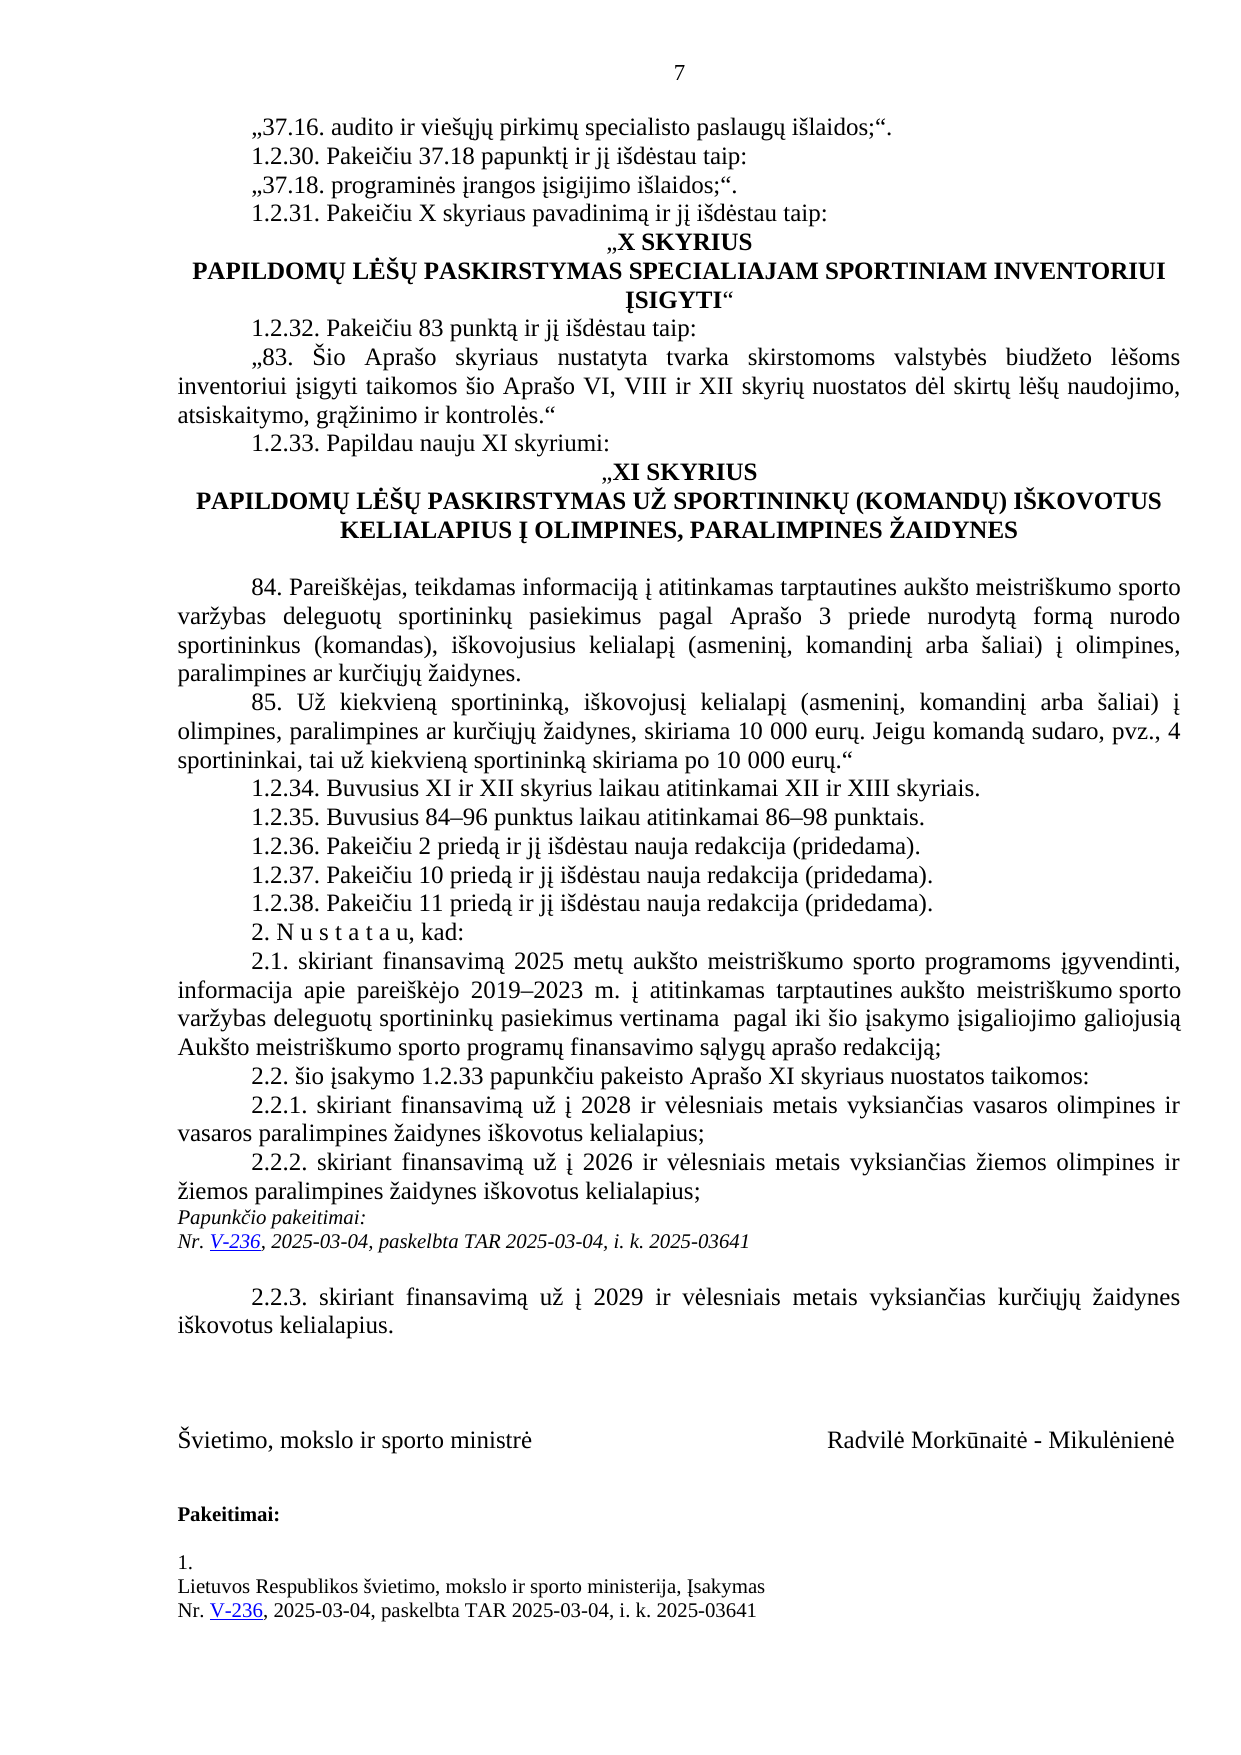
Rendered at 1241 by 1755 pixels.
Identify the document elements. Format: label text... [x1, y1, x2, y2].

text „83. Šio Aprašo skyriaus nustatyta tvarka skirstomoms valstybės biudžeto lėšoms inventoriui įsigyti taikomos šio Aprašo VI, VIII ir XII skyrių nuostatos dėl skirtų lėšų naudojimo, atsiskaitymo, grąžinimo ir kontrolės.“ [177, 342, 1181, 428]
text 84. Pareiškėjas, teikdamas informaciją į atitinkamas tarptautines aukšto meistriškumo sporto varžybas deleguotų sportininkų pasiekimus pagal Aprašo 3 priede nurodytą formą nurodo sportininkus (komandas), iškovojusius kelialapį (asmeninį, komandinį arba šaliai) į olimpines, paralimpines ar kurčiųjų žaidynes. [177, 572, 1181, 687]
text 2.2.3. skiriant finansavimą už į 2029 ir vėlesniais metais vyksiančias kurčiųjų žaidynes iškovotus kelialapius. [177, 1282, 1181, 1339]
text PAPILDOMŲ LĖŠŲ PASKIRSTYMAS SPECIALIAJAM SPORTINIAM INVENTORIUI ĮSIGYTI“ [177, 256, 1181, 313]
text Švietimo, mokslo ir sporto ministrė Radvilė Morkūnaitė - Mikulėnienė [177, 1425, 1179, 1454]
text 2. N u s t a t a u, kad: [177, 917, 1181, 946]
text „XI SKYRIUS [177, 457, 1181, 486]
text 2.2.2. skiriant finansavimą už į 2026 ir vėlesniais metais vyksiančias žiemos olimpines ir žiemos paralimpines žaidynes iškovotus kelialapius; [177, 1147, 1181, 1205]
text 2.2.1. skiriant finansavimą už į 2028 ir vėlesniais metais vyksiančias vasaros olimpines ir vasaros paralimpines žaidynes iškovotus kelialapius; [177, 1090, 1181, 1147]
text PAPILDOMŲ LĖŠŲ PASKIRSTYMAS UŽ SPORTININKŲ (KOMANDŲ) IŠKOVOTUS KELIALAPIUS Į OLIMPINES, PARALIMPINES ŽAIDYNES [177, 486, 1181, 543]
text 1.2.37. Pakeičiu 10 priedą ir jį išdėstau nauja redakcija (pridedama). [177, 860, 1181, 888]
text „37.16. audito ir viešųjų pirkimų specialisto paslaugų išlaidos;“. [177, 112, 1181, 141]
text Lietuvos Respublikos švietimo, mokslo ir sporto ministerija, Įsakymas [177, 1574, 1181, 1598]
text Nr. V-236, 2025-03-04, paskelbta TAR 2025-03-04, i. k. 2025-03641 [177, 1229, 1181, 1253]
text 1.2.35. Buvusius 84–96 punktus laikau atitinkamai 86–98 punktais. [177, 802, 1181, 831]
text Papunkčio pakeitimai: [177, 1205, 1181, 1229]
text „37.18. programinės įrangos įsigijimo išlaidos;“. [177, 170, 1181, 198]
text 1.2.36. Pakeičiu 2 priedą ir jį išdėstau nauja redakcija (pridedama). [177, 831, 1181, 860]
text Pakeitimai: [177, 1502, 1181, 1526]
text 1.2.33. Papildau nauju XI skyriumi: [177, 428, 1181, 457]
text „X SKYRIUS [177, 227, 1181, 256]
text 2.2. šio įsakymo 1.2.33 papunkčiu pakeisto Aprašo XI skyriaus nuostatos taikomos: [177, 1061, 1181, 1090]
text 1.2.31. Pakeičiu X skyriaus pavadinimą ir jį išdėstau taip: [177, 198, 1181, 227]
text 1.2.32. Pakeičiu 83 punktą ir jį išdėstau taip: [177, 313, 1181, 342]
text 1.2.30. Pakeičiu 37.18 papunktį ir jį išdėstau taip: [177, 141, 1181, 170]
text Nr. V-236, 2025-03-04, paskelbta TAR 2025-03-04, i. k. 2025-03641 [177, 1598, 1181, 1622]
text 85. Už kiekvieną sportininką, iškovojusį kelialapį (asmeninį, komandinį arba šaliai) į olimpines, paralimpines ar kurčiųjų žaidynes, skiriama 10 000 eurų. Jeigu komandą sudaro, pvz., 4 sportininkai, tai už kiekvieną sportininką skiriama po 10 000 eurų.“ [177, 687, 1181, 773]
text 1.2.38. Pakeičiu 11 priedą ir jį išdėstau nauja redakcija (pridedama). [177, 888, 1181, 917]
text 1. [177, 1550, 1181, 1574]
text 2.1. skiriant finansavimą 2025 metų aukšto meistriškumo sporto programoms įgyvendinti, informacija apie pareiškėjo 2019–2023 m. į atitinkamas tarptautines aukšto meistriškumo sporto varžybas deleguotų sportininkų pasiekimus vertinama pagal iki šio įsakymo įsigaliojimo galiojusią Aukšto meistriškumo sporto programų finansavimo sąlygų aprašo redakciją; [177, 946, 1181, 1061]
text 1.2.34. Buvusius XI ir XII skyrius laikau atitinkamai XII ir XIII skyriais. [177, 773, 1181, 802]
